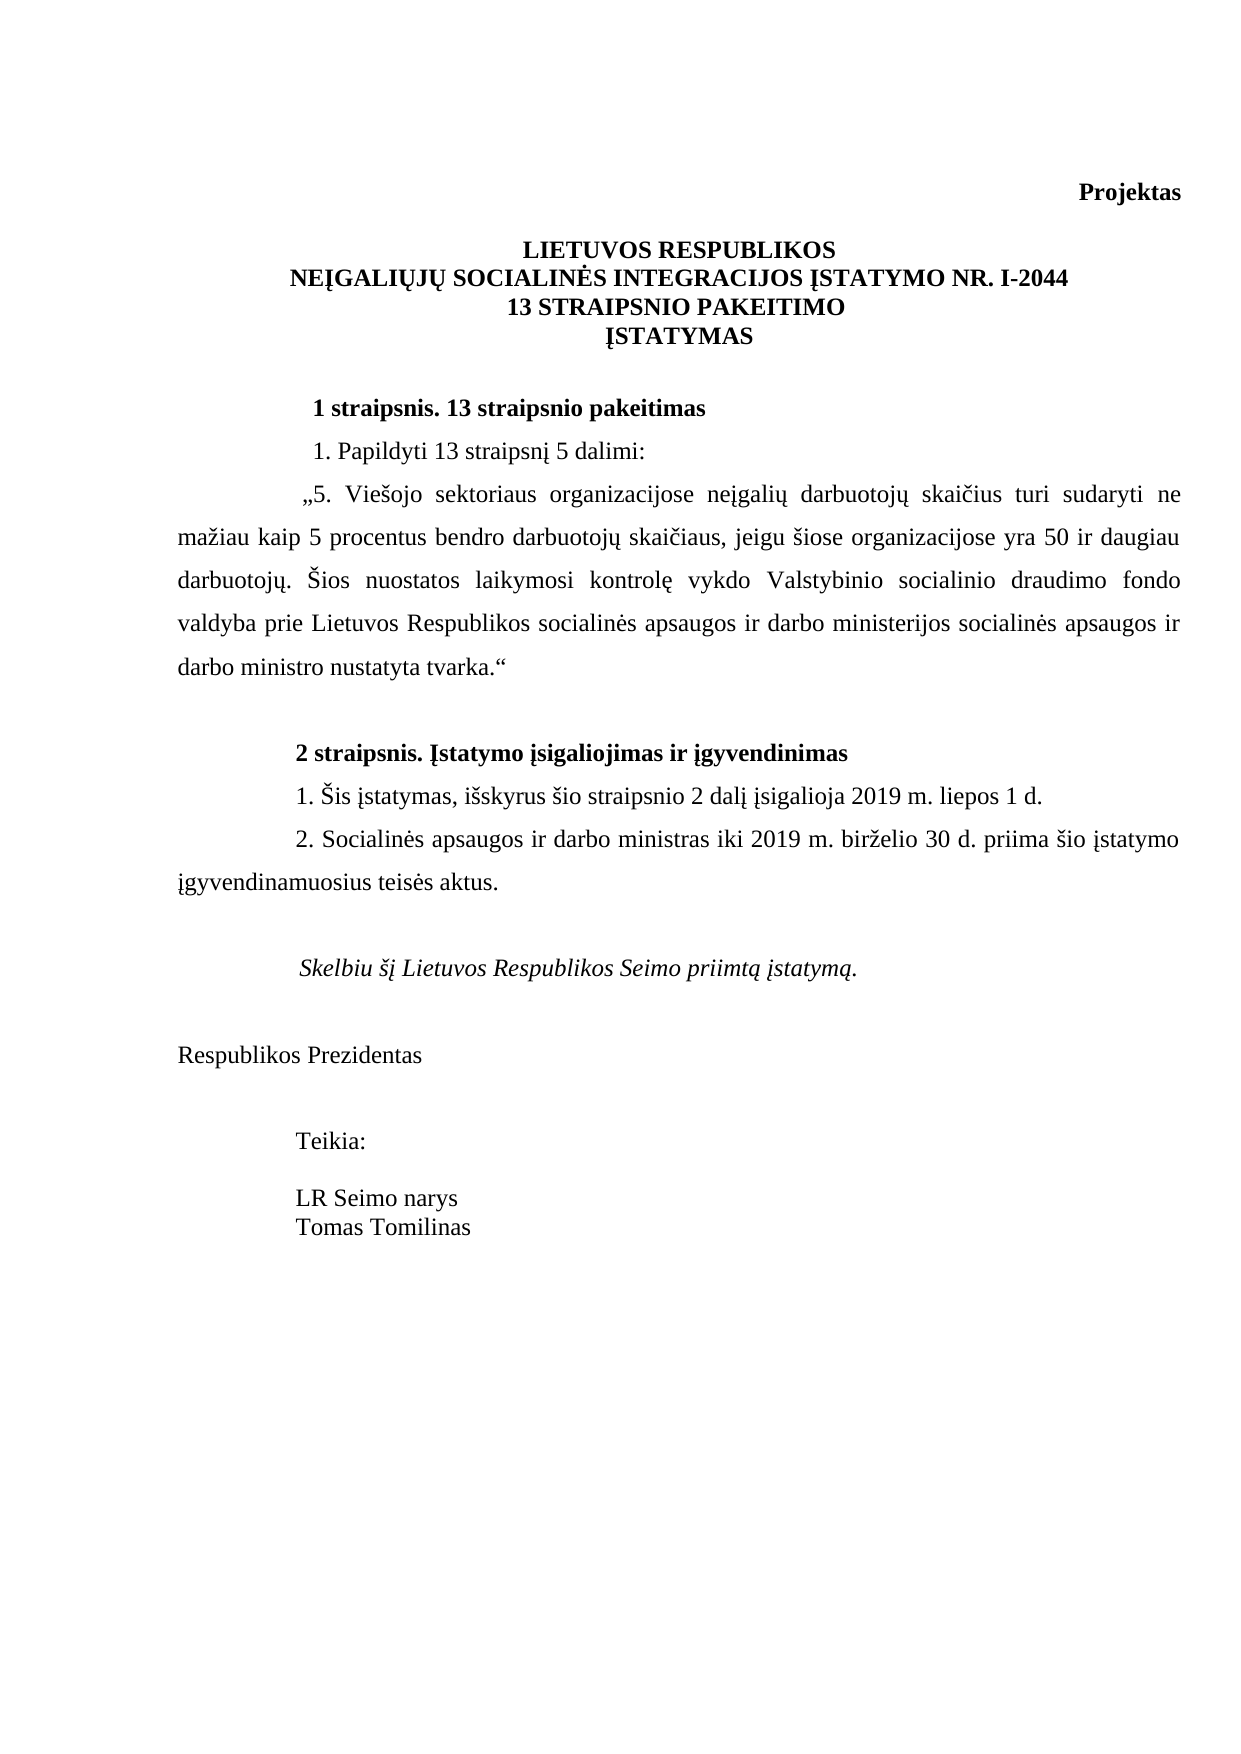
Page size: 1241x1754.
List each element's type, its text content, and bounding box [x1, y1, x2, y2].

text ĮSTATYMAS [177, 321, 1181, 350]
text 2 straipsnis. Įstatymo įsigaliojimas ir įgyvendinimas [177, 738, 1181, 767]
text LR Seimo narys [177, 1183, 1181, 1212]
text Respublikos Prezidentas [177, 1040, 1181, 1068]
text Projektas [177, 177, 1181, 206]
text Teikia: [177, 1126, 1181, 1155]
text 1 straipsnis. 13 straipsnio pakeitimas [177, 393, 1181, 422]
text 1. Šis įstatymas, išskyrus šio straipsnio 2 dalį įsigalioja 2019 m. liepos 1 d. [177, 781, 1181, 810]
text Skelbiu šį Lietuvos Respublikos Seimo priimtą įstatymą. [177, 953, 1181, 982]
text 1. Papildyti 13 straipsnį 5 dalimi: [177, 436, 1181, 465]
text „5. Viešojo sektoriaus organizacijose neįgalių darbuotojų skaičius turi sudaryti ne mažiau kaip 5 procentus bendro darbuotojų skaičiaus, jeigu šiose organizacijose yra 50 ir daugiau darbuotojų. Šios nuostatos laikymosi kontrolę vykdo Valstybinio socialinio draudimo fondo valdyba prie Lietuvos Respublikos socialinės apsaugos ir darbo ministerijos socialinės apsaugos ir darbo ministro nustatyta tvarka.“ [177, 479, 1181, 680]
text NEĮGALIŲJŲ SOCIALINĖS INTEGRACIJOS ĮSTATYMO NR. I-2044 [177, 263, 1181, 292]
text LIETUVOS RESPUBLIKOS [177, 235, 1181, 263]
text 2. Socialinės apsaugos ir darbo ministras iki 2019 m. birželio 30 d. priima šio įstatymo įgyvendinamuosius teisės aktus. [177, 824, 1181, 896]
text Tomas Tomilinas [177, 1212, 1181, 1241]
text 13 STRAIPSNIO PAKEITIMO [177, 292, 1181, 321]
